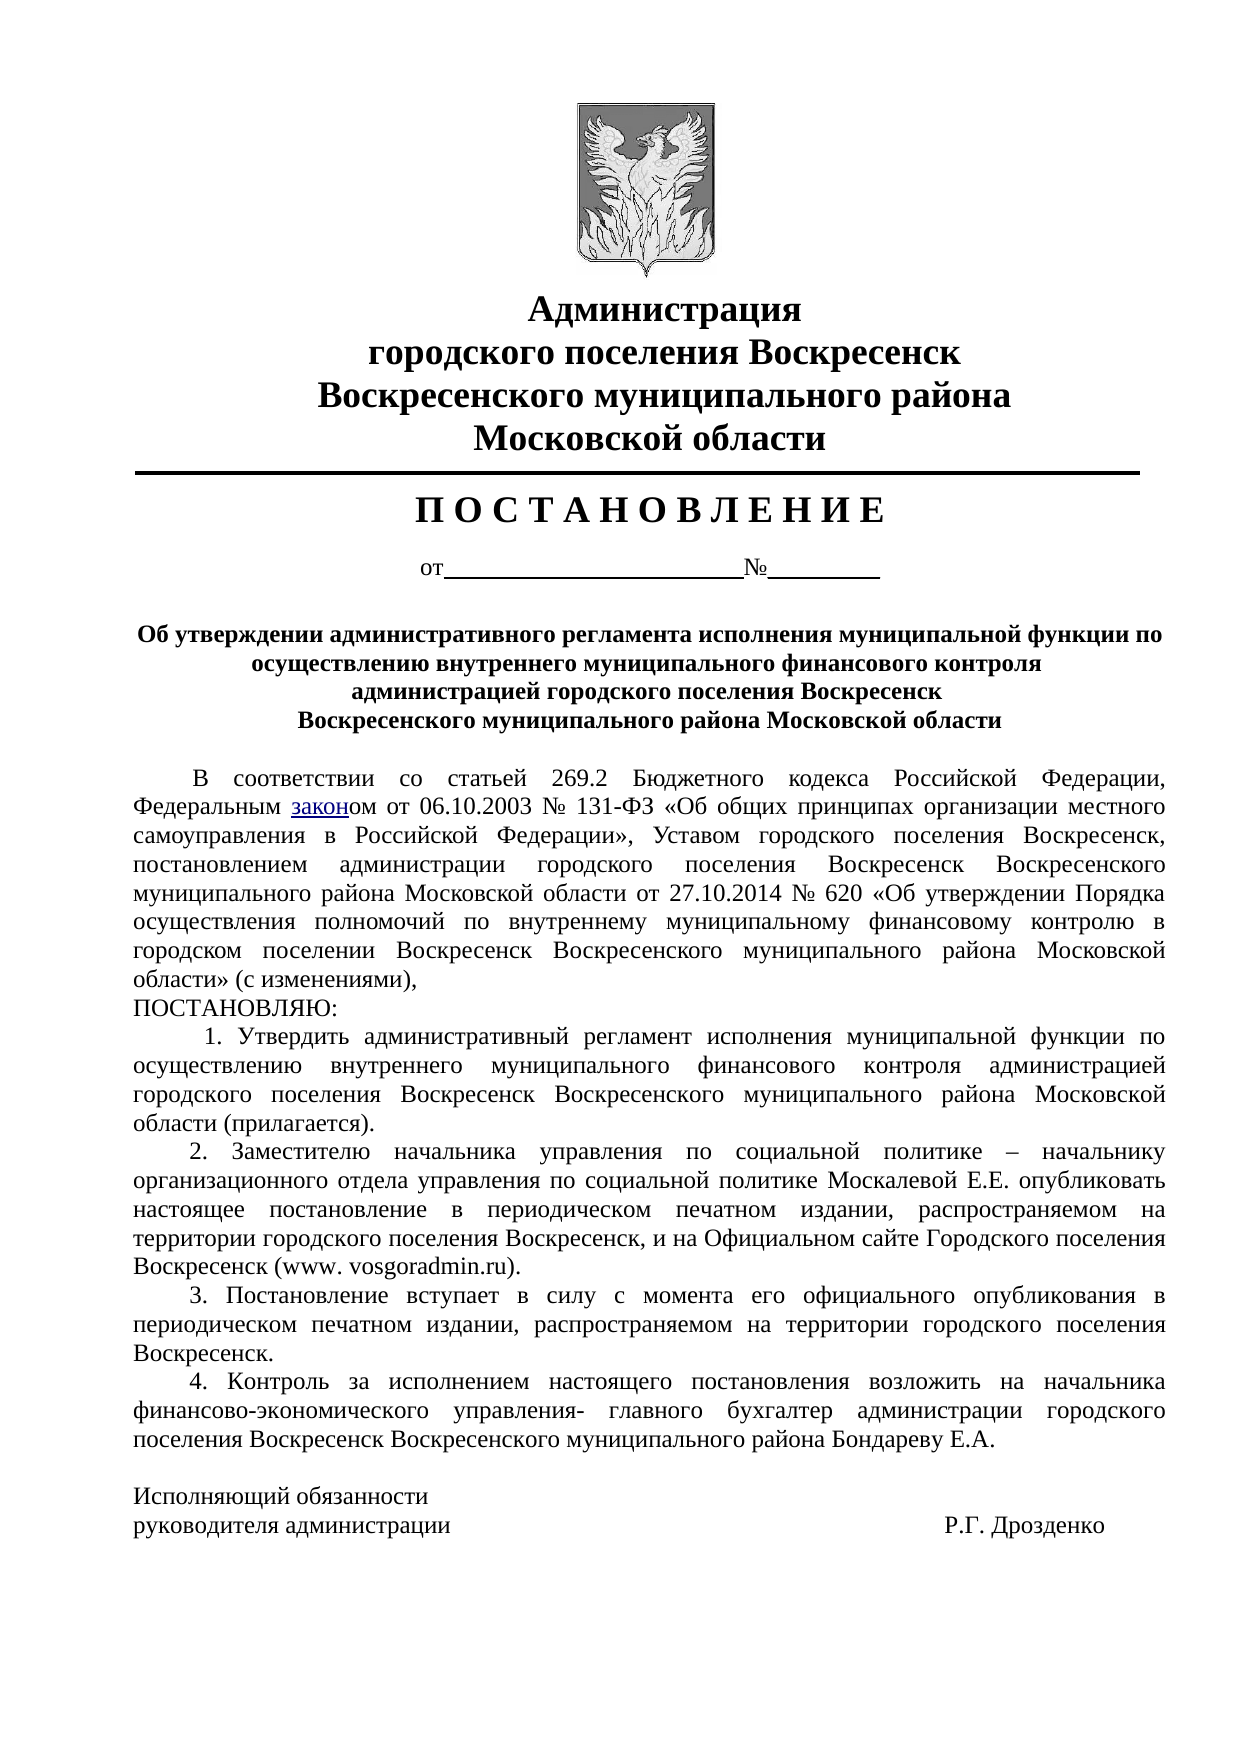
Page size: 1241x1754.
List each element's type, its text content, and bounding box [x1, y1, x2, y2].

text 3. Постановление вступает в силу с момента его официального опубликования в периодическом печатном издании, распространяемом на территории городского поселения Воскресенск. [133, 1280, 1167, 1366]
text П О С Т А Н О В Л Е Н И Е [133, 487, 1167, 531]
text Об утверждении административного регламента исполнения муниципальной функции по осуществлению внутреннего муниципального финансового контроля [133, 619, 1167, 676]
text Воскресенского муниципального района [133, 372, 1167, 416]
text Московской области [133, 416, 1167, 459]
text 4. Контроль за исполнением настоящего постановления возложить на начальника финансово-экономического управления- главного бухгалтер администрации городского поселения Воскресенск Воскресенского муниципального района Бондареву Е.А. [133, 1366, 1167, 1453]
text от _______________________ №_________ [133, 552, 1167, 581]
text 2. Заместителю начальника управления по социальной политике – начальнику организационного отдела управления по социальной политике Москалевой Е.Е. опубликовать настоящее постановление в периодическом печатном издании, распространяемом на территории городского поселения Воскресенск, и на Официальном сайте Городского поселения Воскресенск (www. vosgoradmin.ru). [133, 1136, 1167, 1280]
text городского поселения Воскресенск [133, 329, 1167, 372]
title В соответствии со статьей 269.2 Бюджетного кодекса Российской Федерации, Федеральным законом от 06.10.2003 № 131-ФЗ «Об общих принципах организации местного самоуправления в Российской Федерации», Уставом городского поселения Воскресенск, постановлением администрации городского поселения Воскресенск Воскресенского муниципального района Московской области от 27.10.2014 № 620 «Об утверждении Порядка осуществления полномочий по внутреннему муниципальному финансовому контролю в городском поселении Воскресенск Воскресенского муниципального района Московской области» (с изменениями), [133, 763, 1167, 993]
text Администрация [133, 286, 1167, 329]
text 1. Утвердить административный регламент исполнения муниципальной функции по осуществлению внутреннего муниципального финансового контроля администрацией городского поселения Воскресенск Воскресенского муниципального района Московской области (прилагается). [133, 1021, 1167, 1136]
text руководителя администрации Р.Г. Дрозденко [133, 1510, 1167, 1539]
text Исполняющий обязанности [133, 1481, 1167, 1510]
text администрацией городского поселения Воскресенск [133, 676, 1167, 705]
text Воскресенского муниципального района Московской области [133, 705, 1167, 734]
text ПОСТАНОВЛЯЮ: [133, 993, 1167, 1021]
